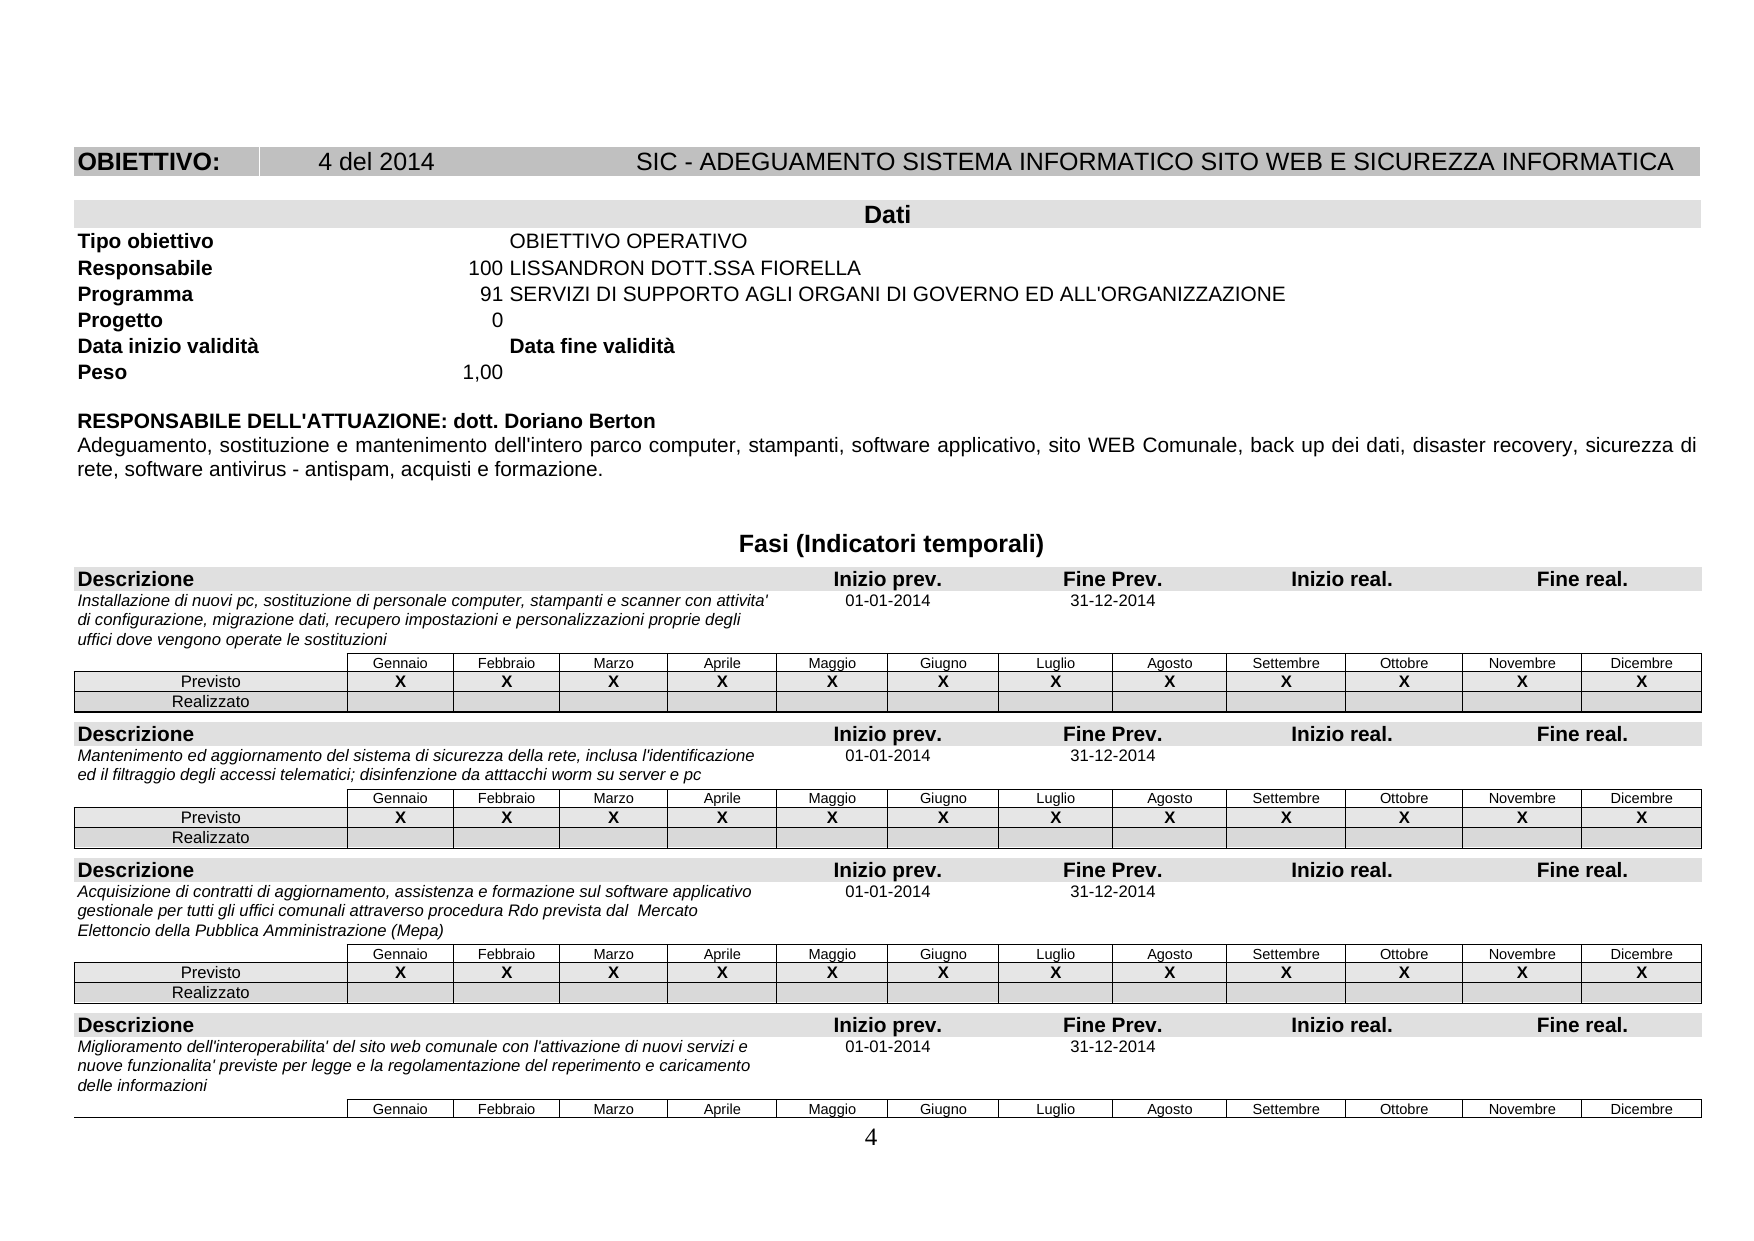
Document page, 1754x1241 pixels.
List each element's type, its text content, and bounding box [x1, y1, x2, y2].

table_header Fine Prev. [999, 1013, 1227, 1037]
table_cell X [454, 808, 559, 827]
table_cell X [348, 672, 453, 691]
table_cell X [1113, 963, 1226, 982]
text Fasi (Indicatori temporali) [71, 529, 1712, 557]
table_cell [1227, 746, 1463, 784]
table_header Giugno [888, 945, 998, 962]
table_cell X [668, 808, 776, 827]
table_cell X [1113, 672, 1226, 691]
table_header RESPONSABILE DELL'ATTUAZIONE: dott. Doriano Berton Adeguamento, sostituzione e mantenimento dell'intero parco computer, stampanti, software applicativo, sito WEB Comunale, back up dei dati, disaster recovery, sicurezza di rete, software antivirus - antispam, acquisti e formazione. [74, 409, 1702, 505]
table_cell X [668, 963, 776, 982]
table_header Agosto [1113, 1100, 1226, 1117]
table_cell OBIETTIVO OPERATIVO [506, 228, 1193, 254]
table_cell X [1463, 963, 1581, 982]
table_cell [1113, 692, 1226, 711]
table_header Maggio [777, 945, 887, 962]
table_cell [454, 828, 559, 847]
table_cell X [999, 672, 1112, 691]
table_header Inizio prev. [777, 722, 999, 746]
table_cell [668, 692, 776, 711]
table_cell 31-12-2014 [999, 1037, 1227, 1094]
table_cell Previsto [75, 672, 347, 691]
table_cell X [1227, 963, 1345, 982]
table_header Ottobre [1346, 654, 1462, 671]
table_cell [1346, 828, 1462, 847]
table_cell Responsabile [74, 255, 324, 281]
table_cell Realizzato [75, 828, 347, 847]
table_cell X [1346, 963, 1462, 982]
table_header Maggio [777, 654, 887, 671]
table_header Fine Prev. [999, 722, 1227, 746]
table_cell X [888, 963, 998, 982]
table_cell [1227, 1037, 1463, 1094]
table_cell [329, 333, 506, 359]
table_header Inizio real. [1227, 722, 1463, 746]
table_cell [560, 692, 667, 711]
table_cell Progetto [74, 307, 324, 333]
table_header Aprile [668, 790, 776, 807]
table_cell [777, 828, 887, 847]
table_header Aprile [668, 1100, 776, 1117]
table_header Settembre [1227, 1100, 1345, 1117]
table_header Febbraio [454, 1100, 559, 1117]
table_header Settembre [1227, 790, 1345, 807]
table_cell [348, 828, 453, 847]
table_cell X [1113, 808, 1226, 827]
table_cell [1463, 746, 1702, 784]
table_header Gennaio [348, 654, 453, 671]
table_header Febbraio [454, 790, 559, 807]
table_header Febbraio [454, 945, 559, 962]
table_header Descrizione [74, 1013, 777, 1037]
table_cell X [560, 672, 667, 691]
table_cell X [1346, 808, 1462, 827]
table_cell [1227, 591, 1463, 648]
table_cell [888, 828, 998, 847]
table_cell X [777, 963, 887, 982]
table_header Febbraio [454, 654, 559, 671]
table_cell [1463, 591, 1702, 648]
table_cell X [777, 672, 887, 691]
table_cell X [560, 963, 667, 982]
table_header Luglio [999, 945, 1112, 962]
table_cell [1463, 983, 1581, 1002]
table_header Aprile [668, 945, 776, 962]
table_cell [1227, 882, 1463, 939]
table_cell Tipo obiettivo [74, 228, 329, 254]
table_cell [1463, 828, 1581, 847]
table_header Luglio [999, 790, 1112, 807]
table_header SIC - ADEGUAMENTO SISTEMA INFORMATICO SITO WEB E SICUREZZA INFORMATICA [633, 147, 1700, 176]
table_cell SERVIZI DI SUPPORTO AGLI ORGANI DI GOVERNO ED ALL'ORGANIZZAZIONE [506, 281, 1701, 307]
table_cell [999, 692, 1112, 711]
table_header [74, 653, 347, 671]
table_cell [888, 983, 998, 1002]
table_header Novembre [1463, 654, 1581, 671]
table_header [74, 944, 347, 962]
table_cell [348, 692, 453, 711]
table_cell [454, 692, 559, 711]
table_header Aprile [668, 654, 776, 671]
table_cell [1582, 983, 1701, 1002]
table_cell X [888, 808, 998, 827]
table_cell [506, 307, 1701, 333]
table_header Agosto [1113, 945, 1226, 962]
table_header Fine real. [1463, 858, 1702, 882]
table_header Inizio real. [1227, 567, 1463, 591]
table_cell [888, 692, 998, 711]
table_cell Realizzato [75, 983, 347, 1002]
table_header Gennaio [348, 945, 453, 962]
table_cell X [454, 672, 559, 691]
table_header Marzo [560, 945, 667, 962]
table_cell [668, 828, 776, 847]
table_cell 31-12-2014 [999, 882, 1227, 939]
table_header Settembre [1227, 654, 1345, 671]
table_header Fine real. [1463, 567, 1702, 591]
table_cell LISSANDRON DOTT.SSA FIORELLA [506, 255, 1701, 281]
table_cell 31-12-2014 [999, 746, 1227, 784]
table_header Descrizione [74, 858, 777, 882]
table_cell X [348, 963, 453, 982]
table_header Inizio prev. [777, 1013, 999, 1037]
table_cell [1582, 692, 1701, 711]
table_header Dati [74, 200, 1701, 228]
table_cell [680, 359, 1701, 385]
table_header Maggio [777, 1100, 887, 1117]
table_header Luglio [999, 654, 1112, 671]
table_header Ottobre [1346, 945, 1462, 962]
table_cell [1582, 828, 1701, 847]
table_cell X [777, 808, 887, 827]
table_header Fine real. [1463, 722, 1702, 746]
table_header Novembre [1463, 1100, 1581, 1117]
table_header Marzo [560, 1100, 667, 1117]
table_cell X [999, 963, 1112, 982]
table_header Fine real. [1463, 1013, 1702, 1037]
table_cell X [999, 808, 1112, 827]
table_cell Data fine validità [506, 333, 680, 359]
table_cell [1113, 828, 1226, 847]
table_cell Peso [74, 359, 329, 385]
table_cell [680, 333, 1701, 359]
table_cell Realizzato [75, 692, 347, 711]
table_cell Acquisizione di contratti di aggiornamento, assistenza e formazione sul software applicativo gestionale per tutti gli uffici comunali attraverso procedura Rdo prevista dal Mercato Elettoncio della Pubblica Amministrazione (Mepa) [74, 882, 777, 939]
table_header Inizio real. [1227, 858, 1463, 882]
table_cell X [1582, 963, 1701, 982]
table_header Marzo [560, 654, 667, 671]
table_cell X [454, 963, 559, 982]
table_header Dicembre [1582, 790, 1701, 807]
table_header Dicembre [1582, 1100, 1701, 1117]
table_header Descrizione [74, 722, 777, 746]
table_cell [999, 983, 1112, 1002]
table_cell Miglioramento dell'interoperabilita' del sito web comunale con l'attivazione di nuovi servizi e nuove funzionalita' previste per legge e la regolamentazione del reperimento e caricamento delle informazioni [74, 1037, 777, 1094]
table_cell [999, 828, 1112, 847]
table_header Gennaio [348, 790, 453, 807]
table_header Giugno [888, 1100, 998, 1117]
table_cell [777, 692, 887, 711]
table_cell [454, 983, 559, 1002]
table_cell [506, 359, 680, 385]
table_cell 31-12-2014 [999, 591, 1227, 648]
table_cell 01-01-2014 [777, 882, 999, 939]
table_cell [1227, 983, 1345, 1002]
table_cell X [1463, 672, 1581, 691]
table_cell [1463, 1037, 1702, 1094]
table_header Ottobre [1346, 790, 1462, 807]
table_cell Programma [74, 281, 324, 307]
table_header Maggio [777, 790, 887, 807]
table_header Luglio [999, 1100, 1112, 1117]
table_cell [560, 828, 667, 847]
table_header Fine Prev. [999, 567, 1227, 591]
table_header Descrizione [74, 567, 777, 591]
table_cell Mantenimento ed aggiornamento del sistema di sicurezza della rete, inclusa l'identificazione ed il filtraggio degli accessi telematici; disinfenzione da atttacchi worm su server e pc [74, 746, 777, 784]
table_cell [1227, 692, 1345, 711]
table_cell Previsto [75, 963, 347, 982]
table_header 4 del 2014 [260, 147, 633, 176]
table_header Inizio prev. [777, 567, 999, 591]
table_cell 0 [324, 307, 506, 333]
table_cell [348, 983, 453, 1002]
table_cell X [560, 808, 667, 827]
table_cell 01-01-2014 [777, 591, 999, 648]
table_cell [560, 983, 667, 1002]
table_cell [777, 983, 887, 1002]
table_cell X [1227, 808, 1345, 827]
table_header Settembre [1227, 945, 1345, 962]
table_cell X [1582, 672, 1701, 691]
table_cell X [888, 672, 998, 691]
table_cell [1346, 983, 1462, 1002]
table_cell [1113, 983, 1226, 1002]
table_header Inizio real. [1227, 1013, 1463, 1037]
table_cell X [1227, 672, 1345, 691]
table_cell X [348, 808, 453, 827]
table_header Inizio prev. [777, 858, 999, 882]
table_cell [329, 228, 506, 254]
table_cell X [668, 672, 776, 691]
table_header Fine Prev. [999, 858, 1227, 882]
table_cell Previsto [75, 808, 347, 827]
table_header Agosto [1113, 790, 1226, 807]
table_cell 01-01-2014 [777, 1037, 999, 1094]
table_cell 100 [324, 255, 506, 281]
table_header Ottobre [1346, 1100, 1462, 1117]
table_header Dicembre [1582, 654, 1701, 671]
table_cell Installazione di nuovi pc, sostituzione di personale computer, stampanti e scanner con attivita' di configurazione, migrazione dati, recupero impostazioni e personalizzazioni proprie degli uffici dove vengono operate le sostituzioni [74, 591, 777, 648]
table_header Giugno [888, 654, 998, 671]
table_header Dicembre [1582, 945, 1701, 962]
table_header [74, 1099, 347, 1117]
table_header Gennaio [348, 1100, 453, 1117]
table_cell [1463, 882, 1702, 939]
table_cell [1346, 692, 1462, 711]
table_cell X [1346, 672, 1462, 691]
table_cell 1,00 [329, 359, 506, 385]
table_header Novembre [1463, 945, 1581, 962]
table_cell Data inizio validità [74, 333, 329, 359]
table_cell [1227, 828, 1345, 847]
table_header Novembre [1463, 790, 1581, 807]
table_cell 91 [324, 281, 506, 307]
table_cell [668, 983, 776, 1002]
table_header OBIETTIVO: [74, 147, 259, 176]
table_cell [1463, 692, 1581, 711]
table_cell X [1582, 808, 1701, 827]
table_header [74, 789, 347, 807]
table_cell X [1463, 808, 1581, 827]
table_cell 01-01-2014 [777, 746, 999, 784]
table_header Giugno [888, 790, 998, 807]
table_header Marzo [560, 790, 667, 807]
table_header Agosto [1113, 654, 1226, 671]
table_cell [1193, 228, 1701, 254]
